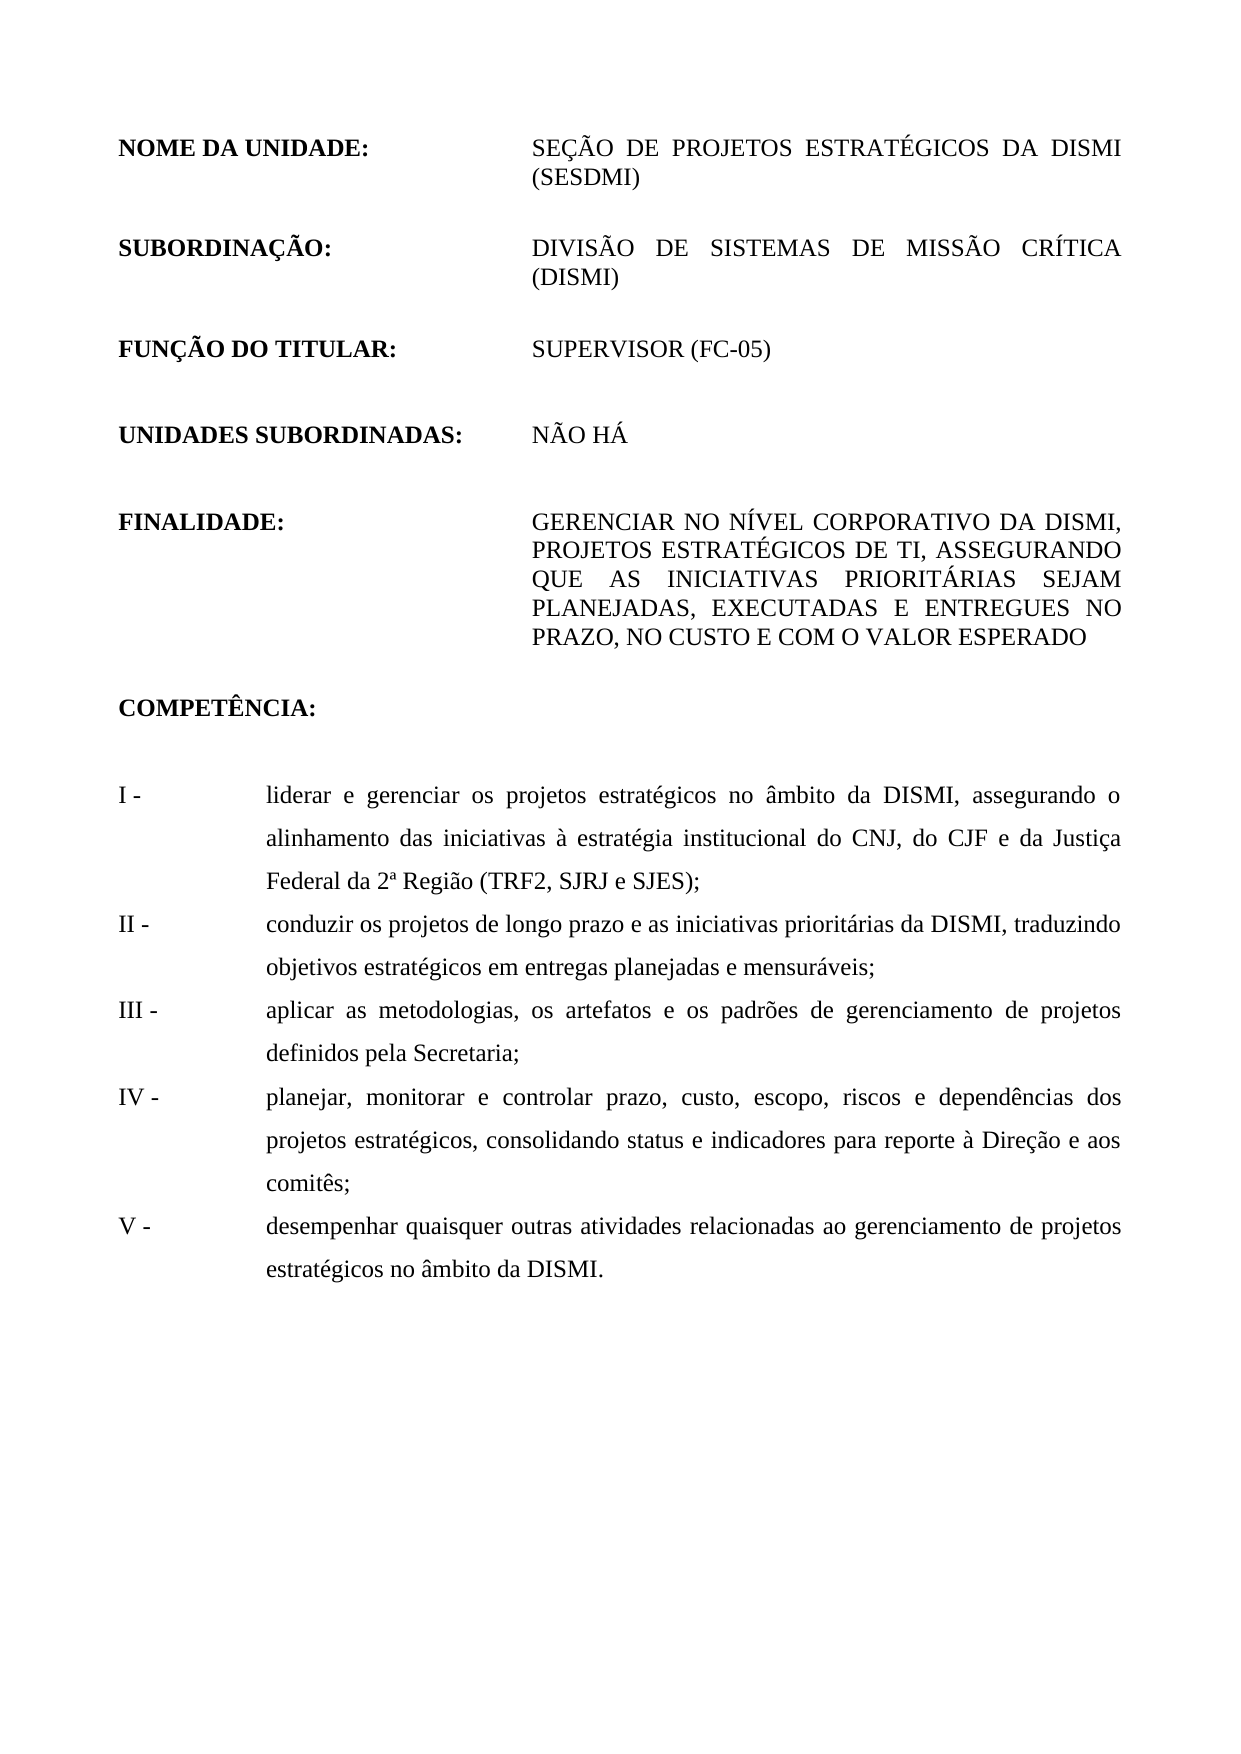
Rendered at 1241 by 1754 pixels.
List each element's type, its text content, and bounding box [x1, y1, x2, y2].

text FUNÇÃO DO TITULAR: SUPERVISOR (FC-05) [118, 334, 1122, 363]
list aplicar as metodologias, os artefatos e os padrões de gerenciamento de projetos definidos pela Secretaria; [118, 995, 1122, 1067]
list desempenhar quaisquer outras atividades relacionadas ao gerenciamento de projetos estratégicos no âmbito da DISMI. [118, 1211, 1122, 1283]
list planejar, monitorar e controlar prazo, custo, escopo, riscos e dependências dos projetos estratégicos, consolidando status e indicadores para reporte à Direção e aos comitês; [118, 1082, 1122, 1197]
list conduzir os projetos de longo prazo e as iniciativas prioritárias da DISMI, traduzindo objetivos estratégicos em entregas planejadas e mensuráveis; [118, 909, 1122, 981]
list liderar e gerenciar os projetos estratégicos no âmbito da DISMI, assegurando o alinhamento das iniciativas à estratégia institucional do CNJ, do CJF e da Justiça Federal da 2ª Região (TRF2, SJRJ e SJES); [118, 780, 1122, 895]
text UNIDADES SUBORDINADAS: NÃO HÁ [118, 420, 1122, 449]
text FINALIDADE: GERENCIAR NO NÍVEL CORPORATIVO DA DISMI, PROJETOS ESTRATÉGICOS DE TI, ASSEGURANDO QUE AS INICIATIVAS PRIORITÁRIAS SEJAM PLANEJADAS, EXECUTADAS E ENTREGUES NO PRAZO, NO CUSTO E COM O VALOR ESPERADO [118, 507, 1122, 650]
title COMPETÊNCIA: [118, 693, 1122, 722]
text SUBORDINAÇÃO: DIVISÃO DE SISTEMAS DE MISSÃO CRÍTICA (DISMI) [118, 233, 1122, 291]
text NOME DA UNIDADE: SEÇÃO DE PROJETOS ESTRATÉGICOS DA DISMI (SESDMI) [118, 133, 1122, 190]
